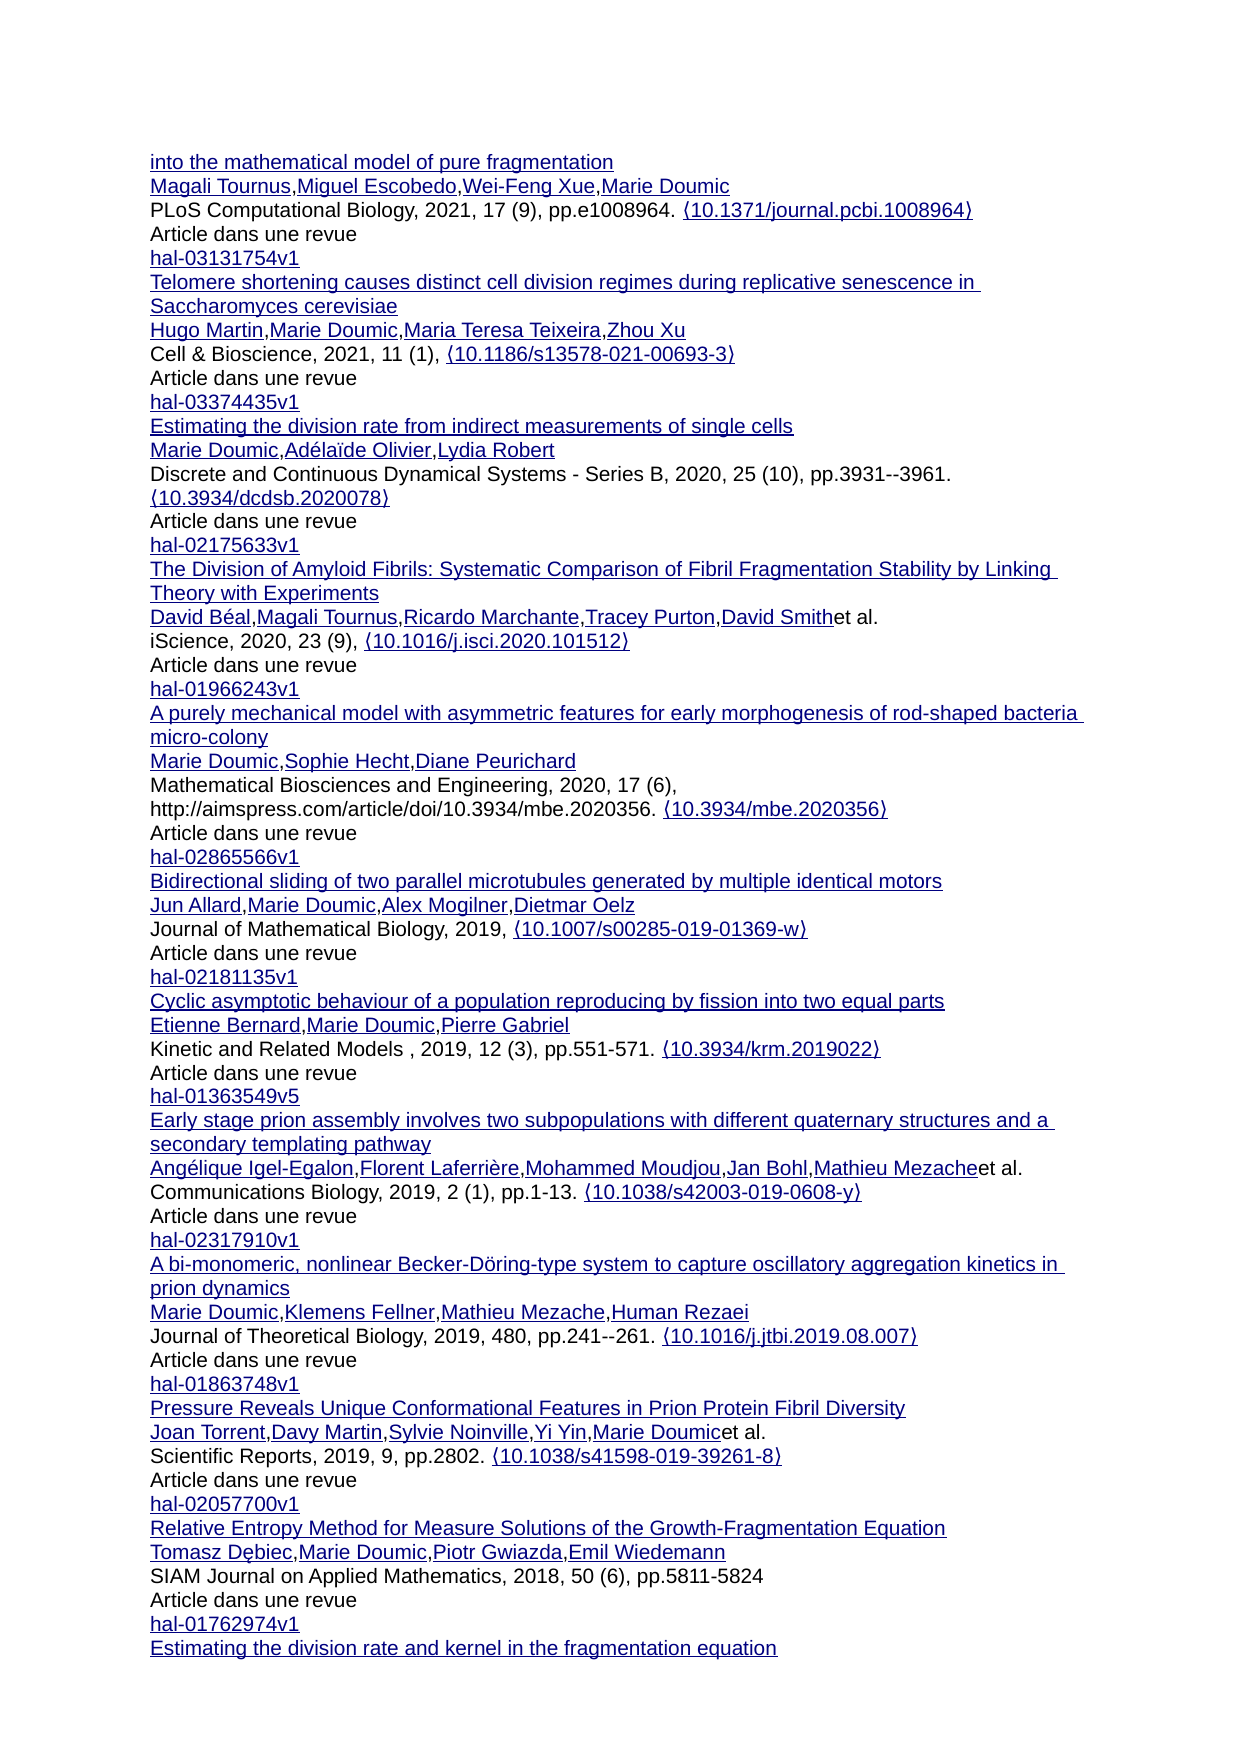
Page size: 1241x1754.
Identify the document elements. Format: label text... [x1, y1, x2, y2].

table_cell Bidirectional sliding of two parallel microtubules generated by multiple identical motors Jun Allard,Marie Doumic,Alex Mogilner,Dietmar Oelz Journal of Mathematical Biology, 2019, ⟨10.1007/s00285-019-01369-w⟩ Article dans une revue hal-02181135v1 [150, 869, 1090, 988]
table_cell Estimating the division rate and kernel in the fragmentation equation [150, 1635, 1090, 1659]
table_cell The Division of Amyloid Fibrils: Systematic Comparison of Fibril Fragmentation Stability by Linking Theory with Experiments David Béal,Magali Tournus,Ricardo Marchante,Tracey Purton,David Smithet al. iScience, 2020, 23 (9), ⟨10.1016/j.isci.2020.101512⟩ Article dans une revue hal-01966243v1 [150, 557, 1090, 701]
table_cell Estimating the division rate from indirect measurements of single cells Marie Doumic,Adélaïde Olivier,Lydia Robert Discrete and Continuous Dynamical Systems - Series B, 2020, 25 (10), pp.3931--3961. ⟨10.3934/dcdsb.2020078⟩ Article dans une revue hal-02175633v1 [150, 414, 1090, 557]
table_cell into the mathematical model of pure fragmentation Magali Tournus,Miguel Escobedo,Wei-Feng Xue,Marie Doumic PLoS Computational Biology, 2021, 17 (9), pp.e1008964. ⟨10.1371/journal.pcbi.1008964⟩ Article dans une revue hal-03131754v1 [150, 150, 1090, 270]
table_cell Relative Entropy Method for Measure Solutions of the Growth-Fragmentation Equation Tomasz Dębiec,Marie Doumic,Piotr Gwiazda,Emil Wiedemann SIAM Journal on Applied Mathematics, 2018, 50 (6), pp.5811-5824 Article dans une revue hal-01762974v1 [150, 1516, 1090, 1635]
table_cell A purely mechanical model with asymmetric features for early morphogenesis of rod-shaped bacteria micro-colony Marie Doumic,Sophie Hecht,Diane Peurichard Mathematical Biosciences and Engineering, 2020, 17 (6), http://aimspress.com/article/doi/10.3934/mbe.2020356. ⟨10.3934/mbe.2020356⟩ Article dans une revue hal-02865566v1 [150, 701, 1090, 869]
table_cell Cyclic asymptotic behaviour of a population reproducing by fission into two equal parts Etienne Bernard,Marie Doumic,Pierre Gabriel Kinetic and Related Models , 2019, 12 (3), pp.551-571. ⟨10.3934/krm.2019022⟩ Article dans une revue hal-01363549v5 [150, 989, 1090, 1108]
table_cell Telomere shortening causes distinct cell division regimes during replicative senescence in Saccharomyces cerevisiae Hugo Martin,Marie Doumic,Maria Teresa Teixeira,Zhou Xu Cell & Bioscience, 2021, 11 (1), ⟨10.1186/s13578-021-00693-3⟩ Article dans une revue hal-03374435v1 [150, 270, 1090, 413]
table_cell Pressure Reveals Unique Conformational Features in Prion Protein Fibril Diversity Joan Torrent,Davy Martin,Sylvie Noinville,Yi Yin,Marie Doumicet al. Scientific Reports, 2019, 9, pp.2802. ⟨10.1038/s41598-019-39261-8⟩ Article dans une revue hal-02057700v1 [150, 1396, 1090, 1516]
table_cell A bi-monomeric, nonlinear Becker-Döring-type system to capture oscillatory aggregation kinetics in prion dynamics Marie Doumic,Klemens Fellner,Mathieu Mezache,Human Rezaei Journal of Theoretical Biology, 2019, 480, pp.241--261. ⟨10.1016/j.jtbi.2019.08.007⟩ Article dans une revue hal-01863748v1 [150, 1252, 1090, 1396]
table_cell Early stage prion assembly involves two subpopulations with different quaternary structures and a secondary templating pathway Angélique Igel-Egalon,Florent Laferrière,Mohammed Moudjou,Jan Bohl,Mathieu Mezacheet al. Communications Biology, 2019, 2 (1), pp.1-13. ⟨10.1038/s42003-019-0608-y⟩ Article dans une revue hal-02317910v1 [150, 1108, 1090, 1252]
